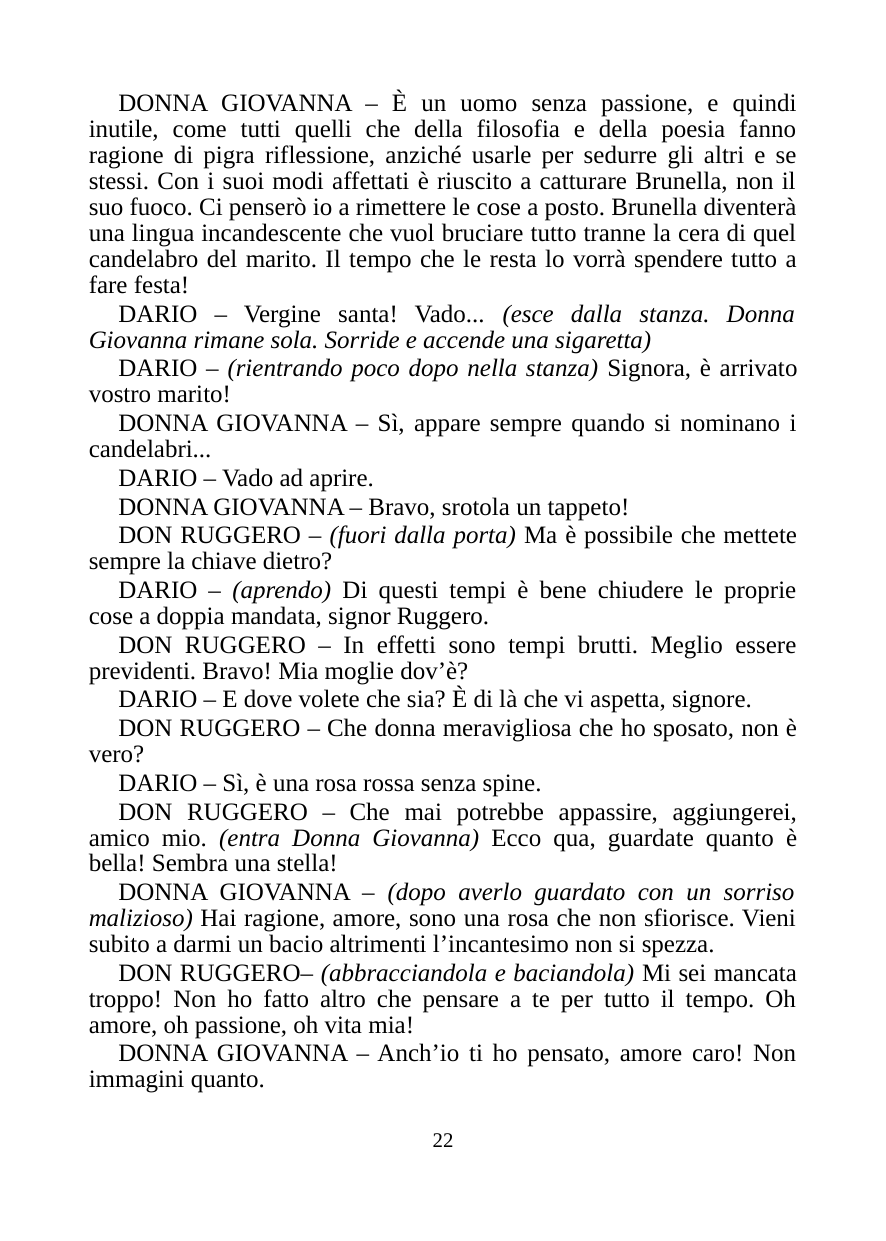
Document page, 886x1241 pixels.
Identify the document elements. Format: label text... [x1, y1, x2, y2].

text DARIO – (aprendo) Di questi tempi è bene chiudere le proprie cose a doppia mandata, signor Ruggero. [88, 575, 797, 630]
text DONNA GIOVANNA – Bravo, srotola un tappeto! [88, 492, 797, 520]
text DARIO – Vergine santa! Vado... (esce dalla stanza. Donna Giovanna rimane sola. Sorride e accende una sigaretta) [88, 299, 797, 353]
text DONNA GIOVANNA – Sì, appare sempre quando si nominano i candelabri... [88, 408, 797, 463]
text DON RUGGERO– (abbracciandola e baciandola) Mi sei mancata troppo! Non ho fatto altro che pensare a te per tutto il tempo. Oh amore, oh passione, oh vita mia! [88, 958, 797, 1038]
text DONNA GIOVANNA – Anch’io ti ho pensato, amore caro! Non immagini quanto. [88, 1038, 797, 1093]
text DONNA GIOVANNA – (dopo averlo guardato con un sorriso malizioso) Hai ragione, amore, sono una rosa che non sfiorisce. Vieni subito a darmi un bacio altrimenti l’incantesimo non si spezza. [88, 877, 797, 958]
text DON RUGGERO – Che mai potrebbe appassire, aggiungerei, amico mio. (entra Donna Giovanna) Ecco qua, guardate quanto è bella! Sembra una stella! [88, 797, 797, 877]
text DONNA GIOVANNA – È un uomo senza passione, e quindi inutile, come tutti quelli che della filosofia e della poesia fanno ragione di pigra riflessione, anziché usarle per sedurre gli altri e se stessi. Con i suoi modi affettati è riuscito a catturare Brunella, non il suo fuoco. Ci penserò io a rimettere le cose a posto. Brunella diventerà una lingua incandescente che vuol bruciare tutto tranne la cera di quel candelabro del marito. Il tempo che le resta lo vorrà spendere tutto a fare festa! [88, 88, 797, 299]
text DARIO – E dove volete che sia? È di là che vi aspetta, signore. [88, 684, 797, 713]
text DON RUGGERO – Che donna meravigliosa che ho sposato, non è vero? [88, 713, 797, 768]
text DARIO – Sì, è una rosa rossa senza spine. [88, 768, 797, 797]
text DARIO – (rientrando poco dopo nella stanza) Signora, è arrivato vostro marito! [88, 353, 797, 408]
text DON RUGGERO – (fuori dalla porta) Ma è possibile che mettete sempre la chiave dietro? [88, 520, 797, 575]
text DON RUGGERO – In effetti sono tempi brutti. Meglio essere previdenti. Bravo! Mia moglie dov’è? [88, 630, 797, 684]
text DARIO – Vado ad aprire. [88, 463, 797, 492]
